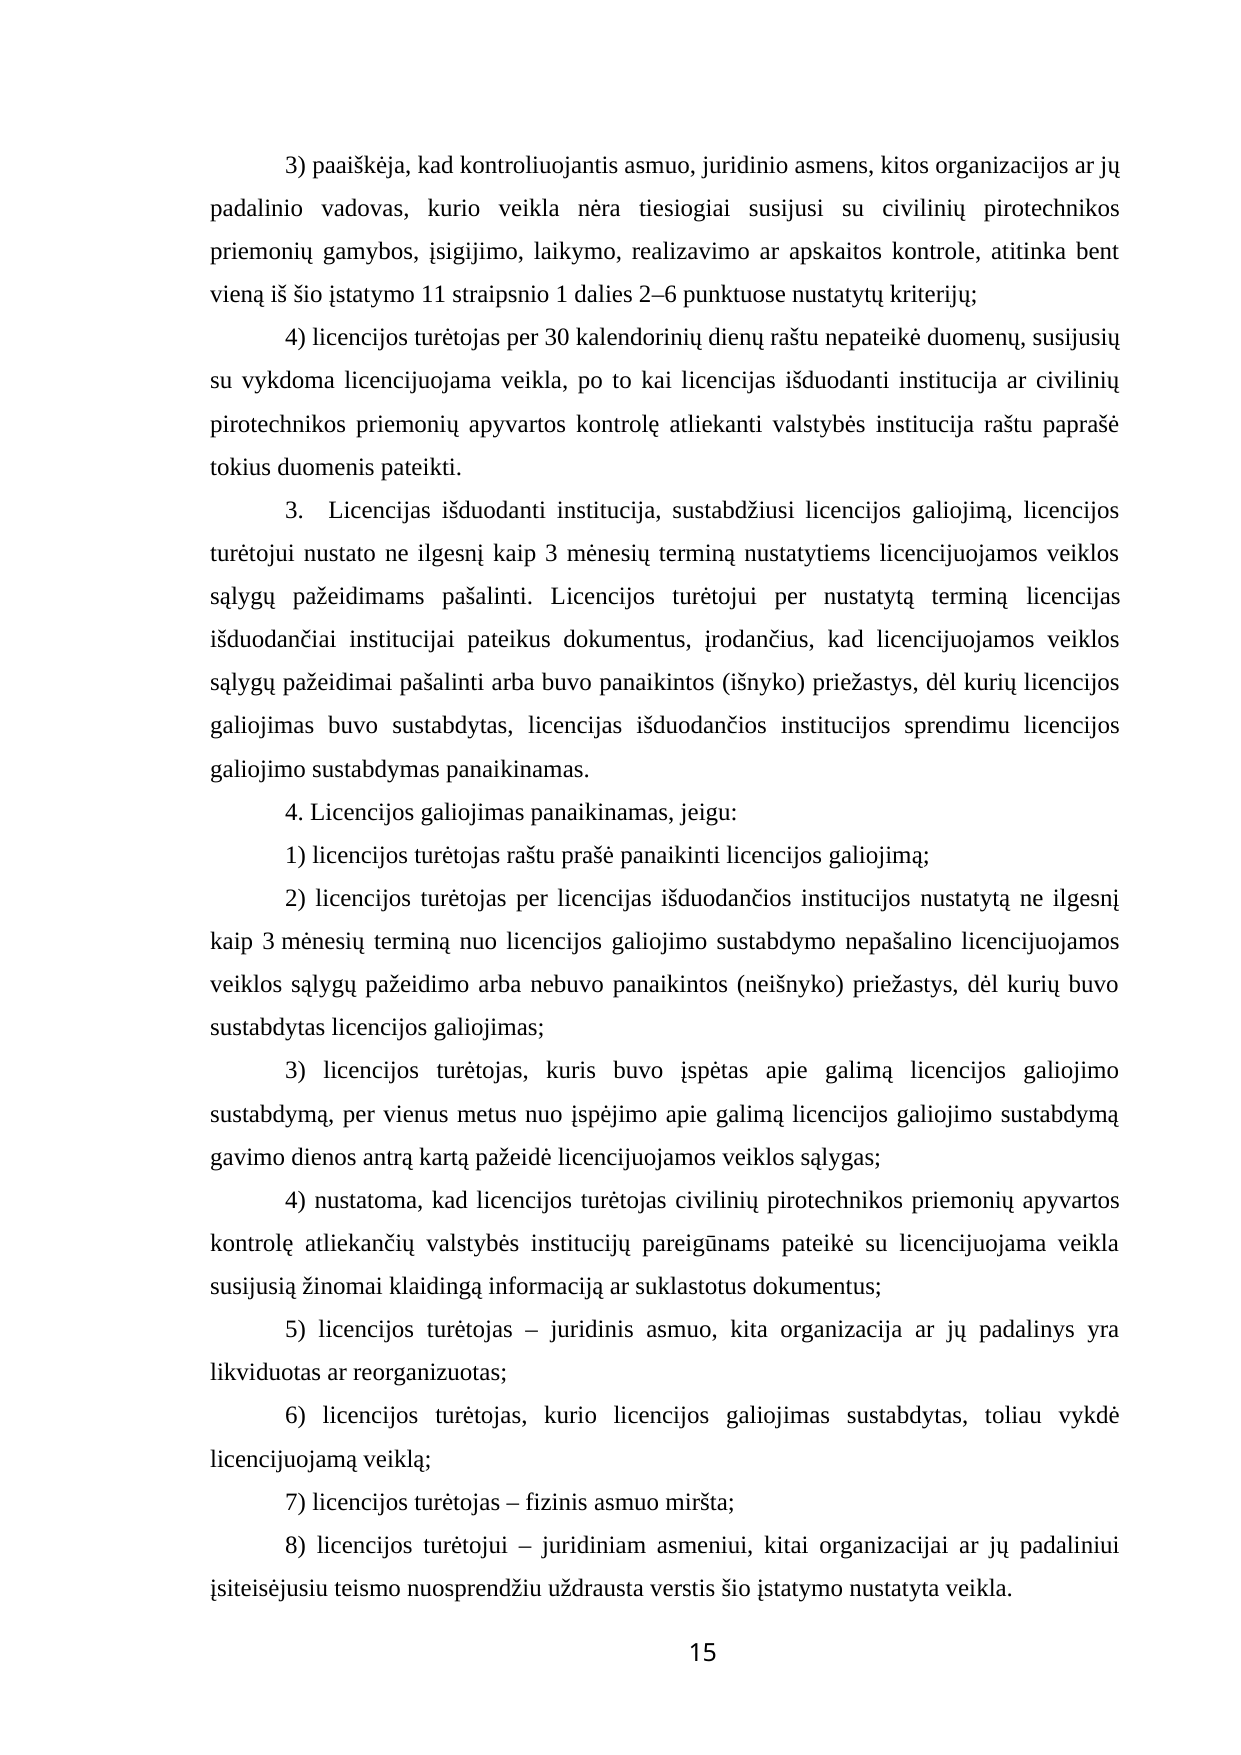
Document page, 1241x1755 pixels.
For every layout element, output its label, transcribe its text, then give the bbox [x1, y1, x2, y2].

text 6) licencijos turėtojas, kurio licencijos galiojimas sustabdytas, toliau vykdė licencijuojamą veiklą; [210, 1401, 1120, 1472]
text 4) licencijos turėtojas per 30 kalendorinių dienų raštu nepateikė duomenų, susijusių su vykdoma licencijuojama veikla, po to kai licencijas išduodanti institucija ar civilinių pirotechnikos priemonių apyvartos kontrolę atliekanti valstybės institucija raštu paprašė tokius duomenis pateikti. [210, 322, 1120, 481]
text 4) nustatoma, kad licencijos turėtojas civilinių pirotechnikos priemonių apyvartos kontrolę atliekančių valstybės institucijų pareigūnams pateikė su licencijuojama veikla susijusią žinomai klaidingą informaciją ar suklastotus dokumentus; [210, 1185, 1120, 1300]
text 7) licencijos turėtojas – fizinis asmuo miršta; [210, 1487, 1120, 1516]
text 4. Licencijos galiojimas panaikinamas, jeigu: [210, 797, 1120, 826]
text 3. Licencijas išduodanti institucija, sustabdžiusi licencijos galiojimą, licencijos turėtojui nustato ne ilgesnį kaip 3 mėnesių terminą nustatytiems licencijuojamos veiklos sąlygų pažeidimams pašalinti. Licencijos turėtojui per nustatytą terminą licencijas išduodančiai institucijai pateikus dokumentus, įrodančius, kad licencijuojamos veiklos sąlygų pažeidimai pašalinti arba buvo panaikintos (išnyko) priežastys, dėl kurių licencijos galiojimas buvo sustabdytas, licencijas išduodančios institucijos sprendimu licencijos galiojimo sustabdymas panaikinamas. [210, 495, 1120, 782]
text 3) paaiškėja, kad kontroliuojantis asmuo, juridinio asmens, kitos organizacijos ar jų padalinio vadovas, kurio veikla nėra tiesiogiai susijusi su civilinių pirotechnikos priemonių gamybos, įsigijimo, laikymo, realizavimo ar apskaitos kontrole, atitinka bent vieną iš šio įstatymo 11 straipsnio 1 dalies 2–6 punktuose nustatytų kriterijų; [210, 150, 1120, 308]
text 1) licencijos turėtojas raštu prašė panaikinti licencijos galiojimą; [210, 840, 1120, 869]
text 8) licencijos turėtojui – juridiniam asmeniui, kitai organizacijai ar jų padaliniui įsiteisėjusiu teismo nuosprendžiu uždrausta verstis šio įstatymo nustatyta veikla. [210, 1530, 1120, 1602]
text 2) licencijos turėtojas per licencijas išduodančios institucijos nustatytą ne ilgesnį kaip 3 mėnesių terminą nuo licencijos galiojimo sustabdymo nepašalino licencijuojamos veiklos sąlygų pažeidimo arba nebuvo panaikintos (neišnyko) priežastys, dėl kurių buvo sustabdytas licencijos galiojimas; [210, 883, 1120, 1041]
text 5) licencijos turėtojas – juridinis asmuo, kita organizacija ar jų padalinys yra likviduotas ar reorganizuotas; [210, 1314, 1120, 1386]
text 3) licencijos turėtojas, kuris buvo įspėtas apie galimą licencijos galiojimo sustabdymą, per vienus metus nuo įspėjimo apie galimą licencijos galiojimo sustabdymą gavimo dienos antrą kartą pažeidė licencijuojamos veiklos sąlygas; [210, 1056, 1120, 1171]
